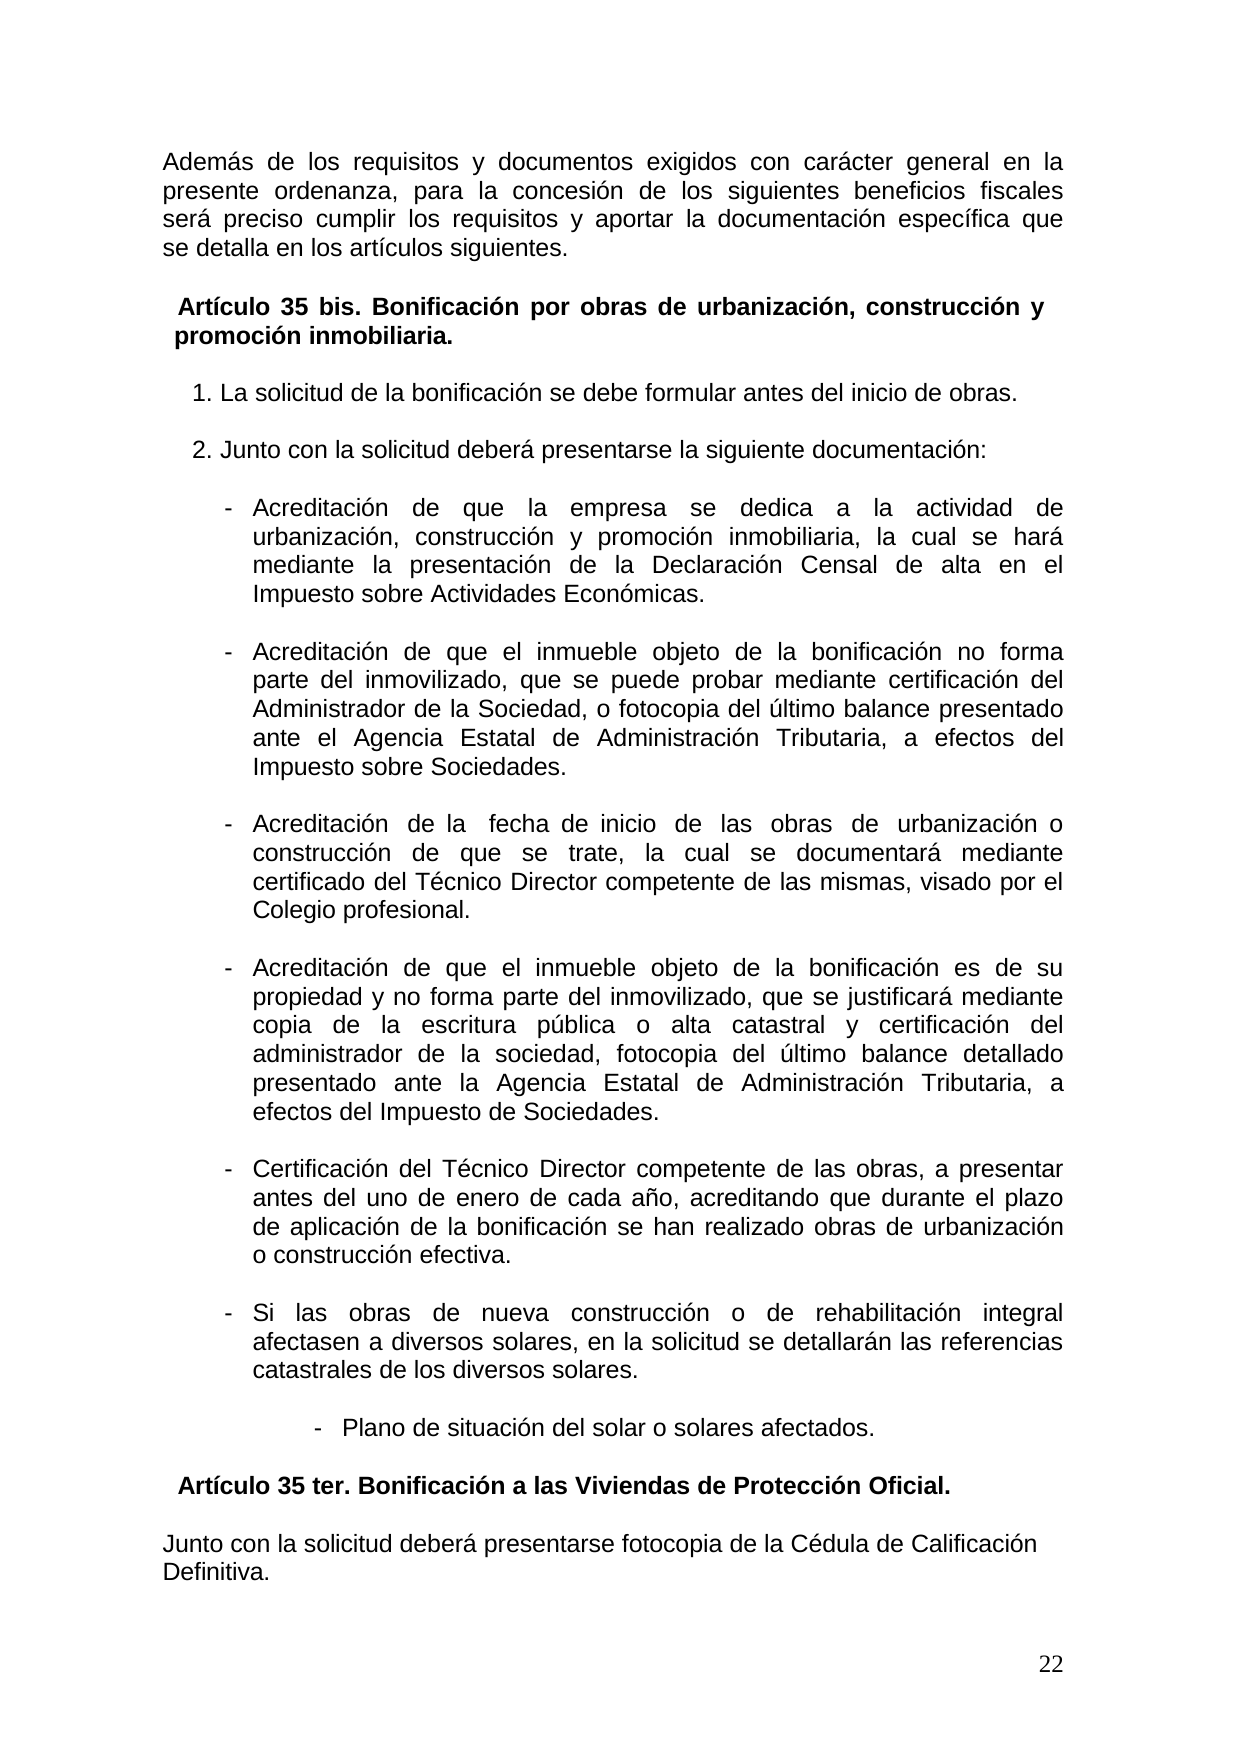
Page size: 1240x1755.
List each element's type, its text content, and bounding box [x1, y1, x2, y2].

subtitle Artículo 35 bis. Bonificación por obras de urbanización, construcción y promoción inmobiliaria. [174, 291, 1051, 349]
list Si las obras de nueva construcción o de rehabilitación integral afectasen a diversos solares, en la solicitud se detallarán las referencias catastrales de los diversos solares. [224, 1298, 1063, 1384]
list Acreditación de que la empresa se dedica a la actividad de urbanización, construcción y promoción inmobiliaria, la cual se hará mediante la presentación de la Declaración Censal de alta en el Impuesto sobre Actividades Económicas. [224, 493, 1064, 608]
list Acreditación de la fecha de inicio de las obras de urbanización o construcción de que se trate, la cual se documentará mediante certificado del Técnico Director competente de las mismas, visado por el Colegio profesional. [224, 809, 1063, 924]
list Plano de situación del solar o solares afectados. [314, 1413, 1075, 1442]
list Certificación del Técnico Director competente de las obras, a presentar antes del uno de enero de cada año, acreditando que durante el plazo de aplicación de la bonificación se han realizado obras de urbanización o construcción efectiva. [224, 1154, 1064, 1269]
list Acreditación de que el inmueble objeto de la bonificación es de su propiedad y no forma parte del inmovilizado, que se justificará mediante copia de la escritura pública o alta catastral y certificación del administrador de la sociedad, fotocopia del último balance detallado presentado ante la Agencia Estatal de Administración Tributaria, a efectos del Impuesto de Sociedades. [224, 953, 1064, 1125]
text Junto con la solicitud deberá presentarse fotocopia de la Cédula de Calificación Definitiva. [162, 1528, 1051, 1586]
list Acreditación de que el inmueble objeto de la bonificación no forma parte del inmovilizado, que se puede probar mediante certificación del Administrador de la Sociedad, o fotocopia del último balance presentado ante el Agencia Estatal de Administración Tributaria, a efectos del Impuesto sobre Sociedades. [224, 637, 1064, 780]
list La solicitud de la bonificación se debe formular antes del inicio de obras. [189, 378, 1075, 407]
list Junto con la solicitud deberá presentarse la siguiente documentación: [189, 435, 1075, 464]
subtitle Artículo 35 ter. Bonificación a las Viviendas de Protección Oficial. [177, 1471, 1075, 1500]
text Además de los requisitos y documentos exigidos con carácter general en la presente ordenanza, para la concesión de los siguientes beneficios fiscales será preciso cumplir los requisitos y aportar la documentación específica que se detalla en los artículos siguientes. [162, 147, 1063, 262]
